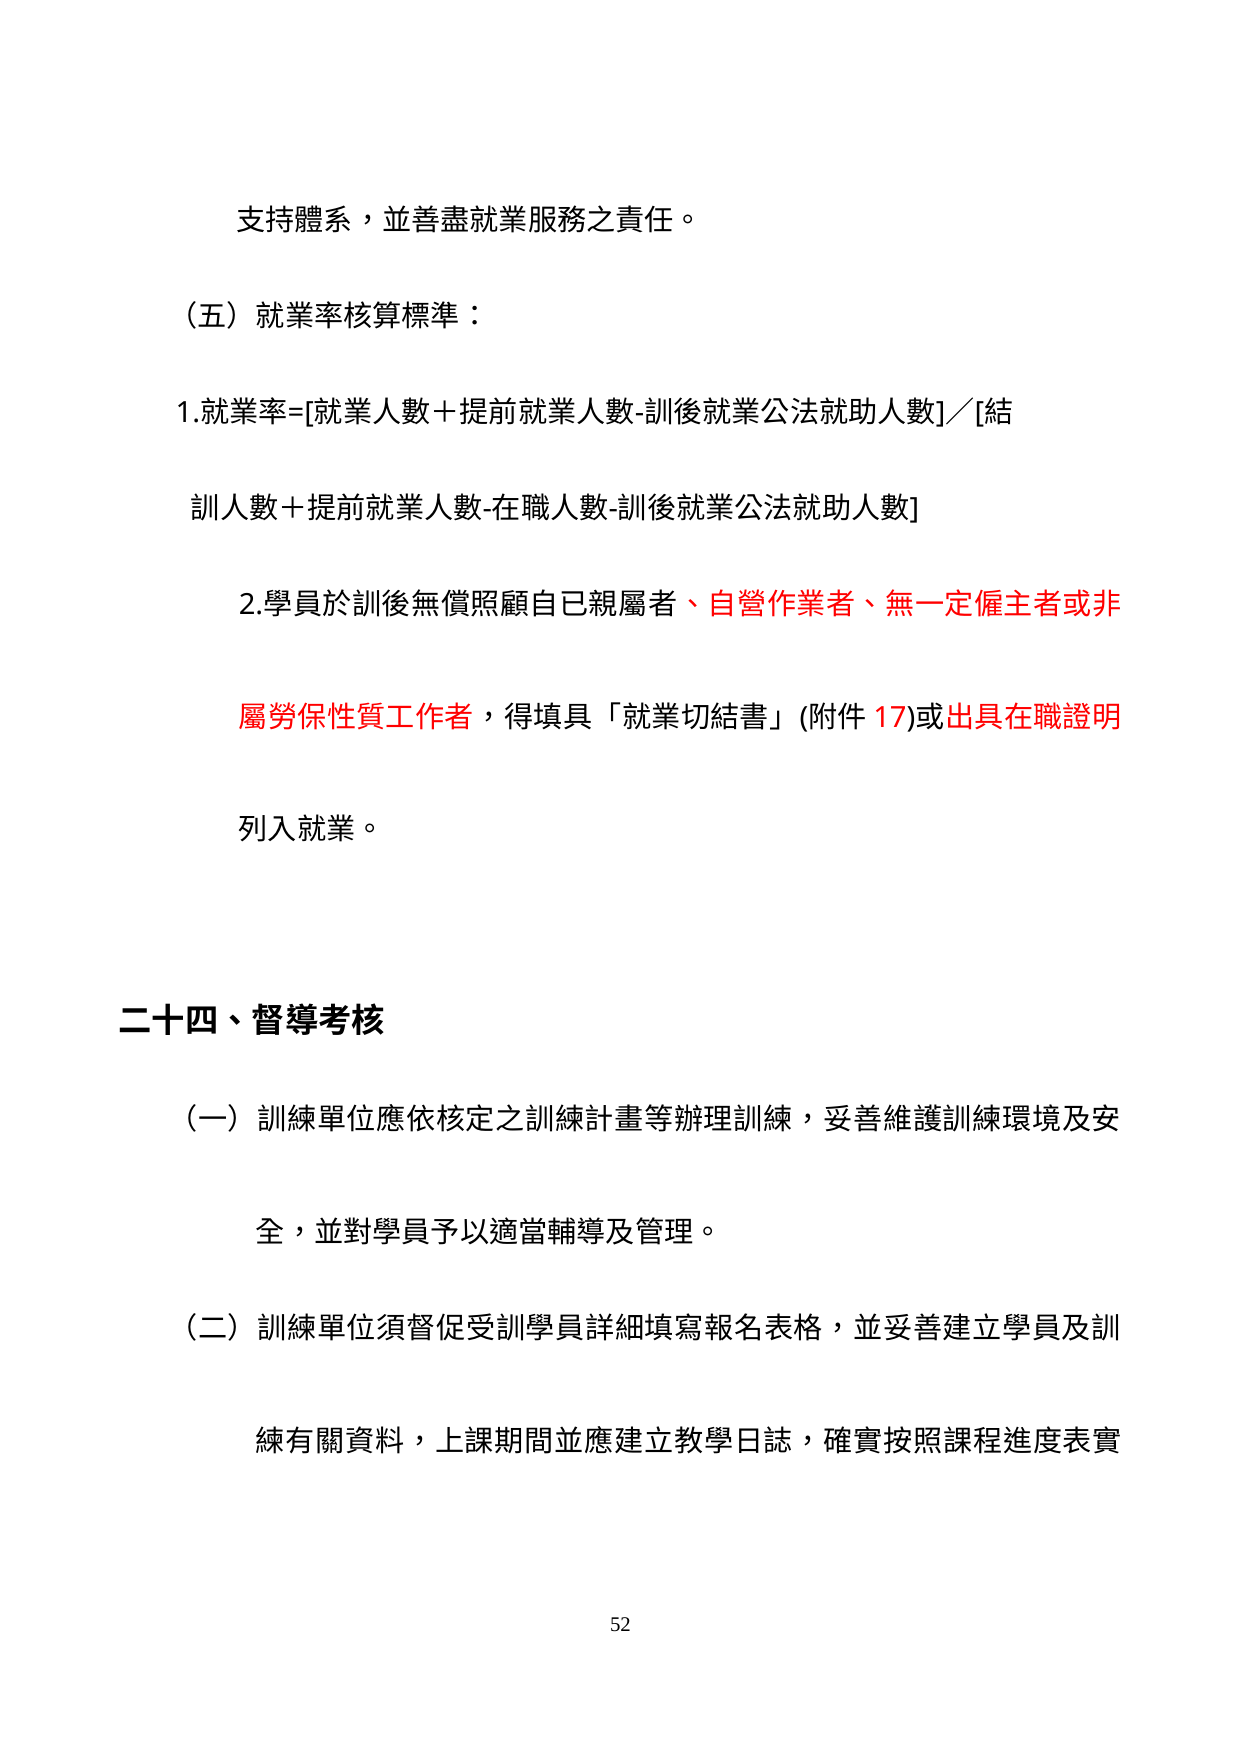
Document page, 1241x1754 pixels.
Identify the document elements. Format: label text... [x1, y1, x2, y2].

text （二）訓練單位須督促受訓學員詳細填寫報名表格，並妥善建立學員及訓練有關資料，上課期間並應建立教學日誌，確實按照課程進度表實 [168, 1288, 1122, 1476]
text （五）就業率核算標準： [168, 276, 1122, 351]
text （一）訓練單位應依核定之訓練計畫等辦理訓練，妥善維護訓練環境及安全，並對學員予以適當輔導及管理。 [168, 1079, 1122, 1267]
text 支持體系，並善盡就業服務之責任。 [178, 180, 1122, 255]
text 1.就業率=[就業人數＋提前就業人數-訓後就業公法就助人數]／[結 [107, 372, 1122, 447]
text 2.學員於訓後無償照顧自已親屬者、自營作業者、無一定僱主者或非屬勞保性質工作者，得填具「就業切結書」(附件17)或出具在職證明列入就業。 [107, 564, 1122, 864]
subtitle 二十四、督導考核 [118, 981, 1122, 1056]
text 訓人數＋提前就業人數-在職人數-訓後就業公法就助人數] [107, 468, 1122, 543]
